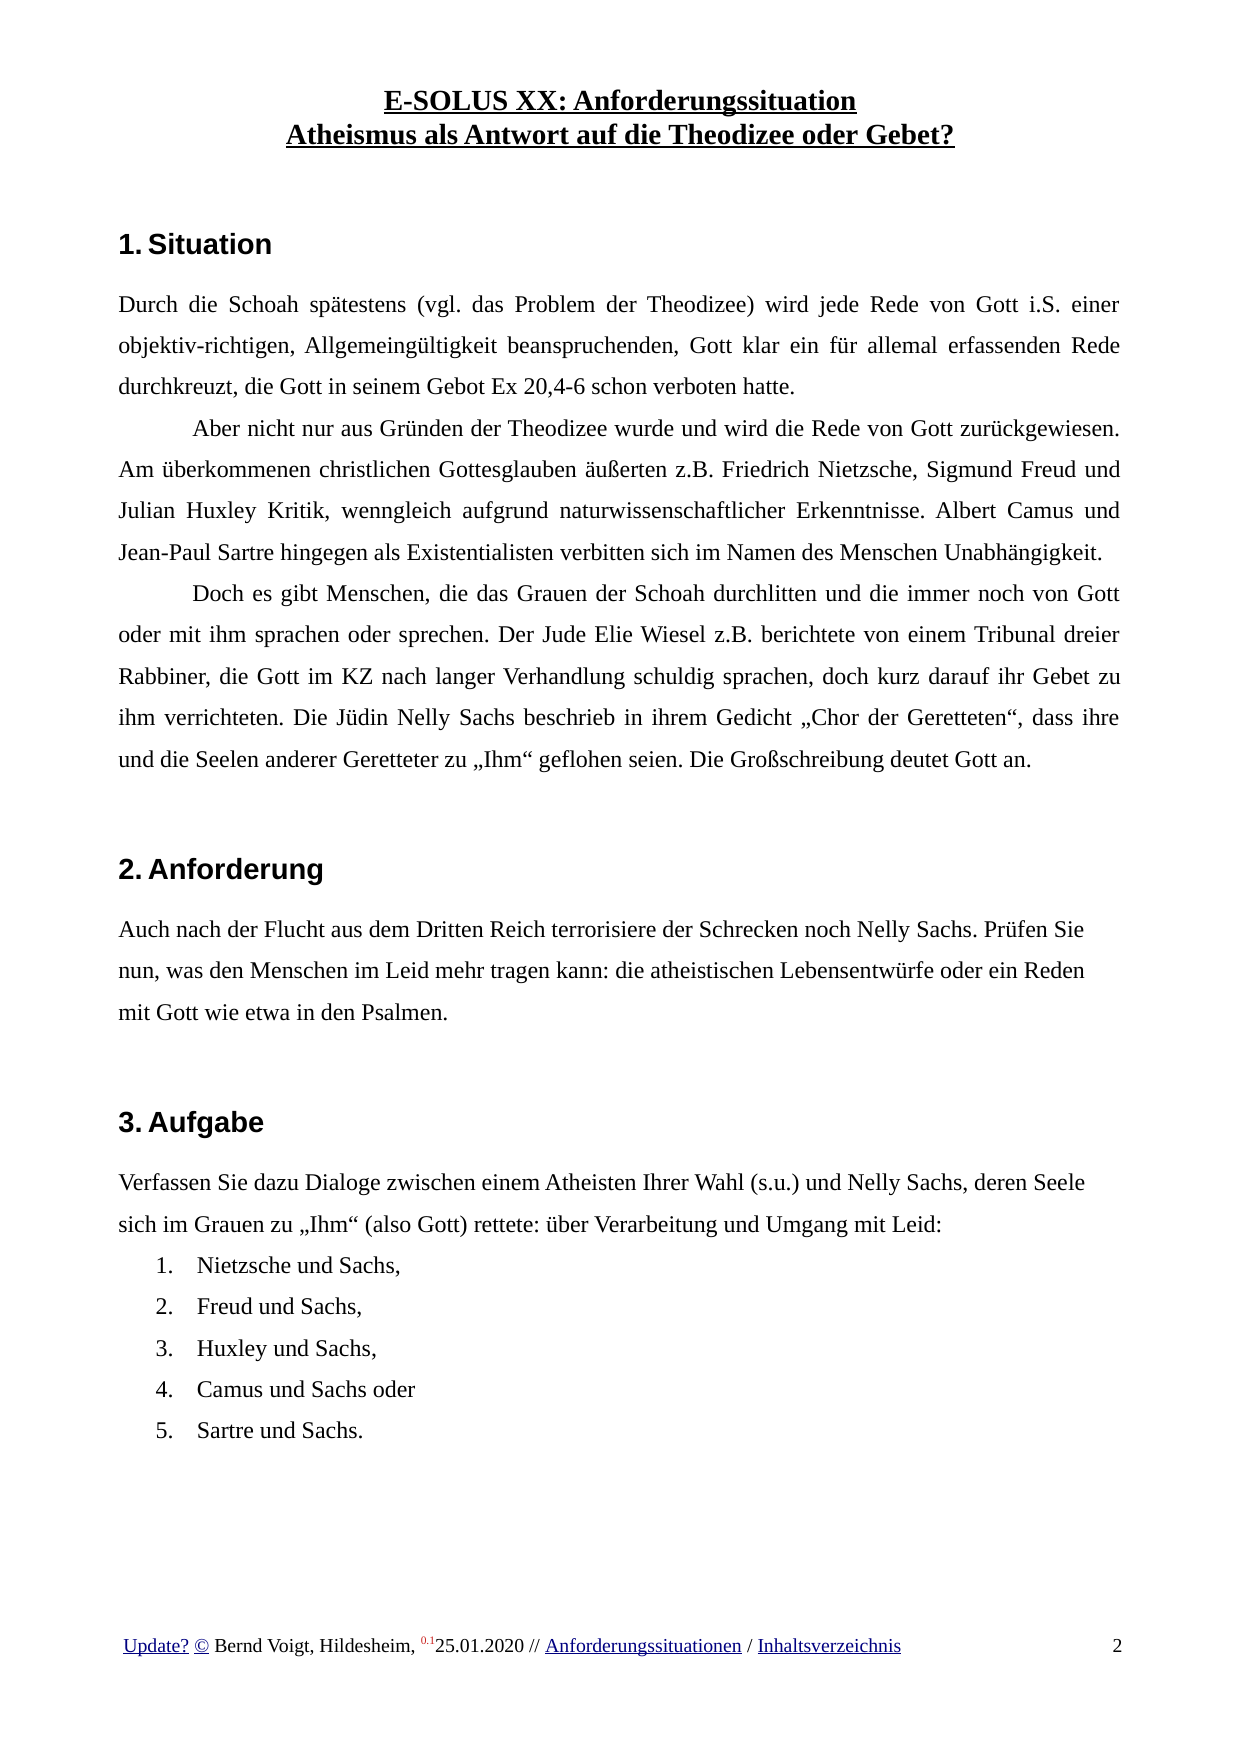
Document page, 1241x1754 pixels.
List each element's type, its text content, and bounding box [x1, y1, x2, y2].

text Auch nach der Flucht aus dem Dritten Reich terrorisiere der Schrecken noch Nelly Sachs. Prüfen Sie nun, was den Menschen im Leid mehr tragen kann: die atheistischen Lebensentwürfe oder ein Reden mit Gott wie etwa in den Psalmen. [118, 915, 1122, 1025]
subtitle Anforderung [118, 852, 1122, 886]
text Verfassen Sie dazu Dialoge zwischen einem Atheisten Ihrer Wahl (s.u.) und Nelly Sachs, deren Seele sich im Grauen zu „Ihm“ (also Gott) rettete: über Verarbeitung und Umgang mit Leid: [118, 1168, 1122, 1237]
subtitle Situation [118, 227, 1122, 260]
text Durch die Schoah spätestens (vgl. das Problem der Theodizee) wird jede Rede von Gott i.S. einer objektiv-richtigen, Allgemeingültigkeit beanspruchenden, Gott klar ein für allemal erfassenden Rede durchkreuzt, die Gott in seinem Gebot Ex 20,4-6 schon verboten hatte. [118, 290, 1122, 400]
list Freud und Sachs, [155, 1292, 1122, 1320]
text Aber nicht nur aus Gründen der Theodizee wurde und wird die Rede von Gott zurückgewiesen. Am überkommenen christlichen Gottesglauben äußerten z.B. Friedrich Nietzsche, Sigmund Freud und Julian Huxley Kritik, wenngleich aufgrund naturwissenschaftlicher Erkenntnisse. Albert Camus und Jean-Paul Sartre hingegen als Existentialisten verbitten sich im Namen des Menschen Unabhängigkeit. [118, 414, 1122, 565]
list Huxley und Sachs, [155, 1334, 1122, 1361]
list Sartre und Sachs. [155, 1416, 1122, 1444]
list Camus und Sachs oder [155, 1375, 1122, 1403]
text Doch es gibt Menschen, die das Grauen der Schoah durchlitten und die immer noch von Gott oder mit ihm sprachen oder sprechen. Der Jude Elie Wiesel z.B. berichtete von einem Tribunal dreier Rabbiner, die Gott im KZ nach langer Verhandlung schuldig sprachen, doch kurz darauf ihr Gebet zu ihm verrichteten. Die Jüdin Nelly Sachs beschrieb in ihrem Gedicht „Chor der Geretteten“, dass ihre und die Seelen anderer Geretteter zu „Ihm“ geflohen seien. Die Großschreibung deutet Gott an. [118, 579, 1122, 772]
subtitle Aufgabe [118, 1106, 1122, 1139]
list Nietzsche und Sachs, [155, 1251, 1122, 1279]
